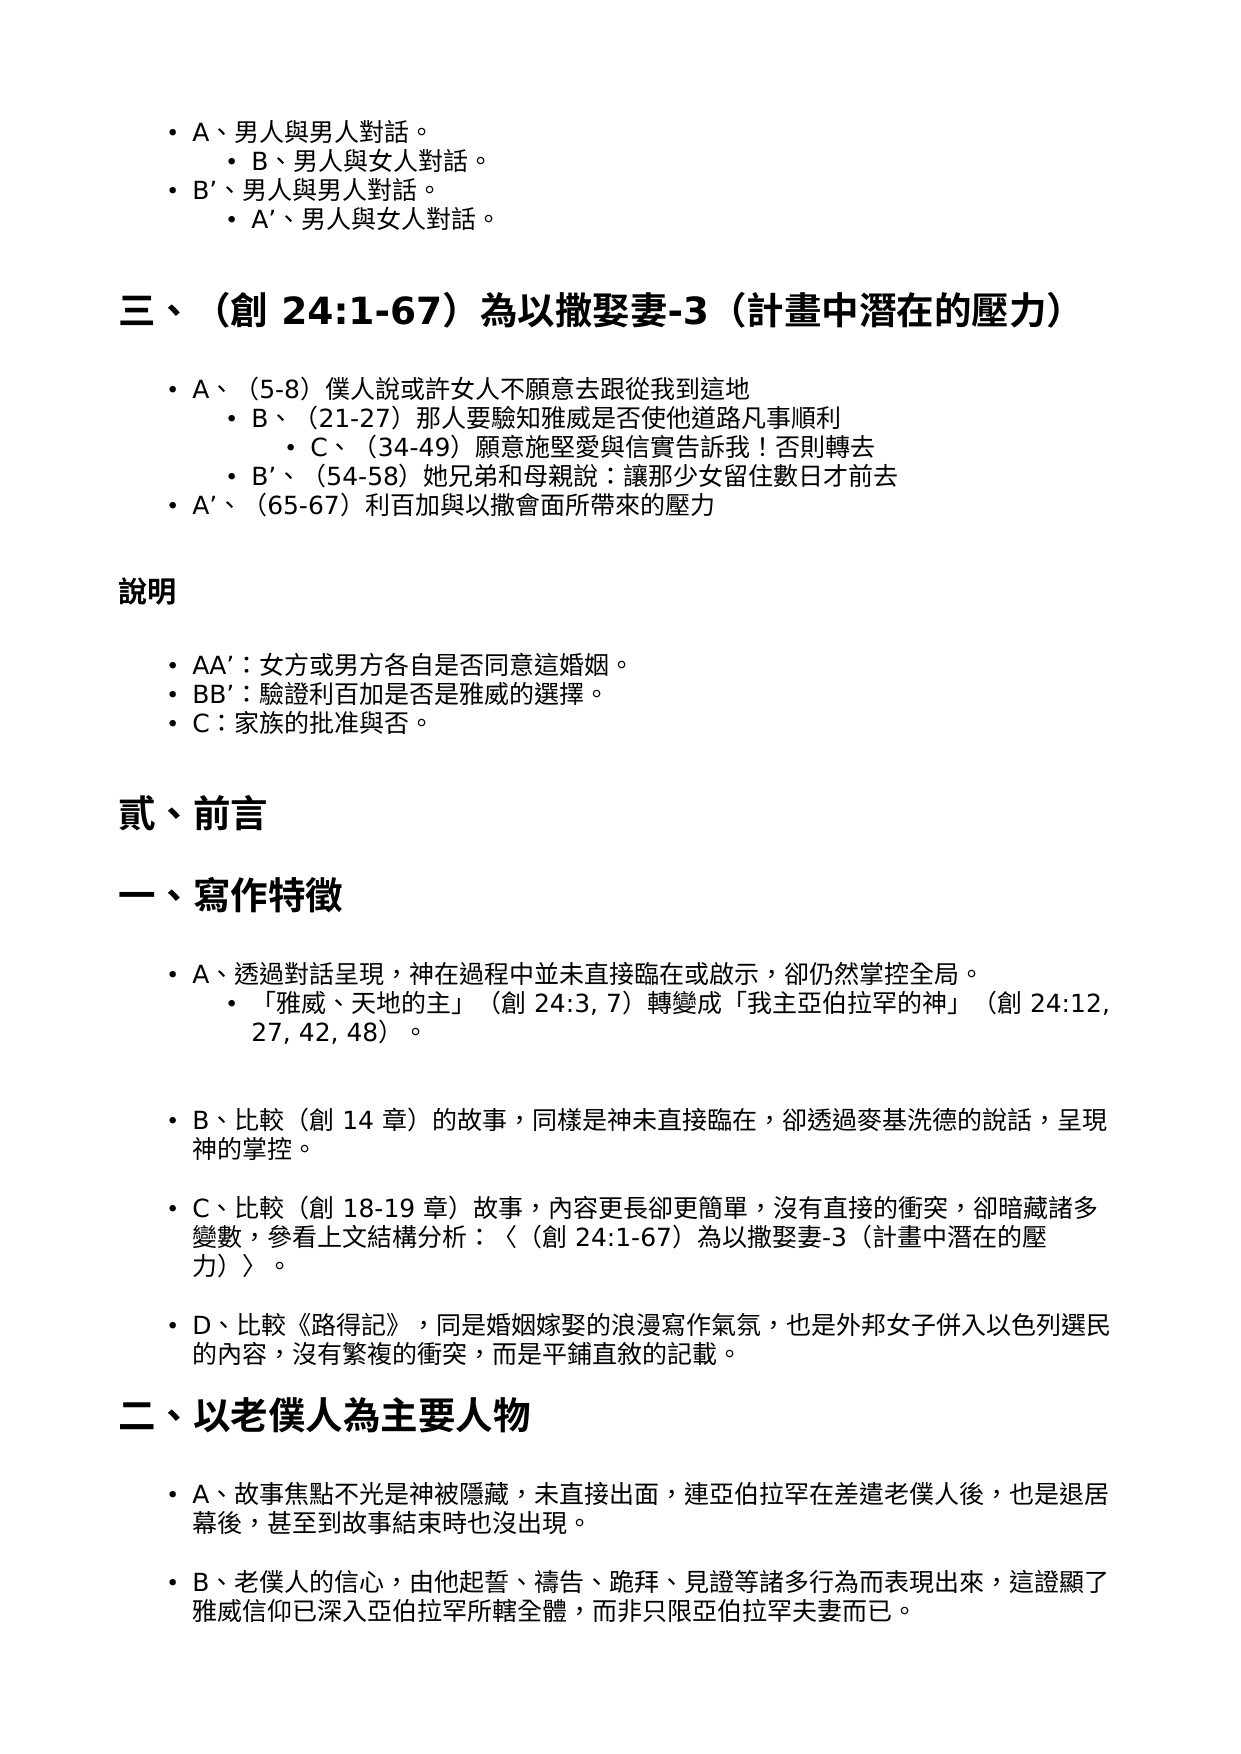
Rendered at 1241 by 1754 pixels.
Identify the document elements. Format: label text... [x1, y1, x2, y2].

list A、故事焦點不光是神被隱藏，未直接出面，連亞伯拉罕在差遣老僕人後，也是退居幕後，甚至到故事結束時也沒出現。 [177, 1480, 1122, 1538]
list A’、（65-67）利百加與以撒會面所帶來的壓力 [177, 492, 1122, 521]
list D、比較《路得記》，同是婚姻嫁娶的浪漫寫作氣氛，也是外邦女子併入以色列選民的內容，沒有繁複的衝突，而是平鋪直敘的記載。 [177, 1311, 1122, 1369]
list B、（21-27）那人要驗知雅威是否使他道路凡事順利 [236, 404, 1122, 433]
list BB’：驗證利百加是否是雅威的選擇。 [177, 680, 1122, 709]
subtitle 一、寫作特徵 [118, 874, 1122, 918]
subtitle 說明 [118, 575, 1122, 609]
list AA’：女方或男方各自是否同意這婚姻。 [177, 651, 1122, 680]
list A、透過對話呈現，神在過程中並未直接臨在或啟示，卻仍然掌控全局。 [177, 960, 1122, 989]
list C、（34-49）願意施堅愛與信實告訴我！否則轉去 [295, 433, 1122, 462]
list C：家族的批准與否。 [177, 709, 1122, 739]
subtitle 貳、前言 [118, 793, 1122, 837]
list B、比較（創 14 章）的故事，同樣是神未直接臨在，卻透過麥基洗德的說話，呈現神的掌控。 [177, 1106, 1122, 1165]
list B、男人與女人對話。 [236, 147, 1122, 176]
list B’、（54-58）她兄弟和母親說：讓那少女留住數日才前去 [236, 462, 1122, 492]
list 「雅威、天地的主」（創 24:3, 7）轉變成「我主亞伯拉罕的神」（創 24:12, 27, 42, 48）。 [236, 989, 1122, 1047]
list A、（5-8）僕人說或許女人不願意去跟從我到這地 [177, 375, 1122, 404]
list B’、男人與男人對話。 [177, 176, 1122, 206]
list C、比較（創 18-19 章）故事，內容更長卻更簡單，沒有直接的衝突，卻暗藏諸多變數，參看上文結構分析：〈（創 24:1-67）為以撒娶妻-3（計畫中潛在的壓力）〉。 [177, 1194, 1122, 1282]
list A、男人與男人對話。 [177, 118, 1122, 147]
subtitle 三、（創 24:1-67）為以撒娶妻-3（計畫中潛在的壓力） [118, 289, 1122, 333]
subtitle 二、以老僕人為主要人物 [118, 1394, 1122, 1438]
list A’、男人與女人對話。 [236, 206, 1122, 235]
list B、老僕人的信心，由他起誓、禱告、跪拜、見證等諸多行為而表現出來，這證顯了雅威信仰已深入亞伯拉罕所轄全體，而非只限亞伯拉罕夫妻而已。 [177, 1568, 1122, 1626]
